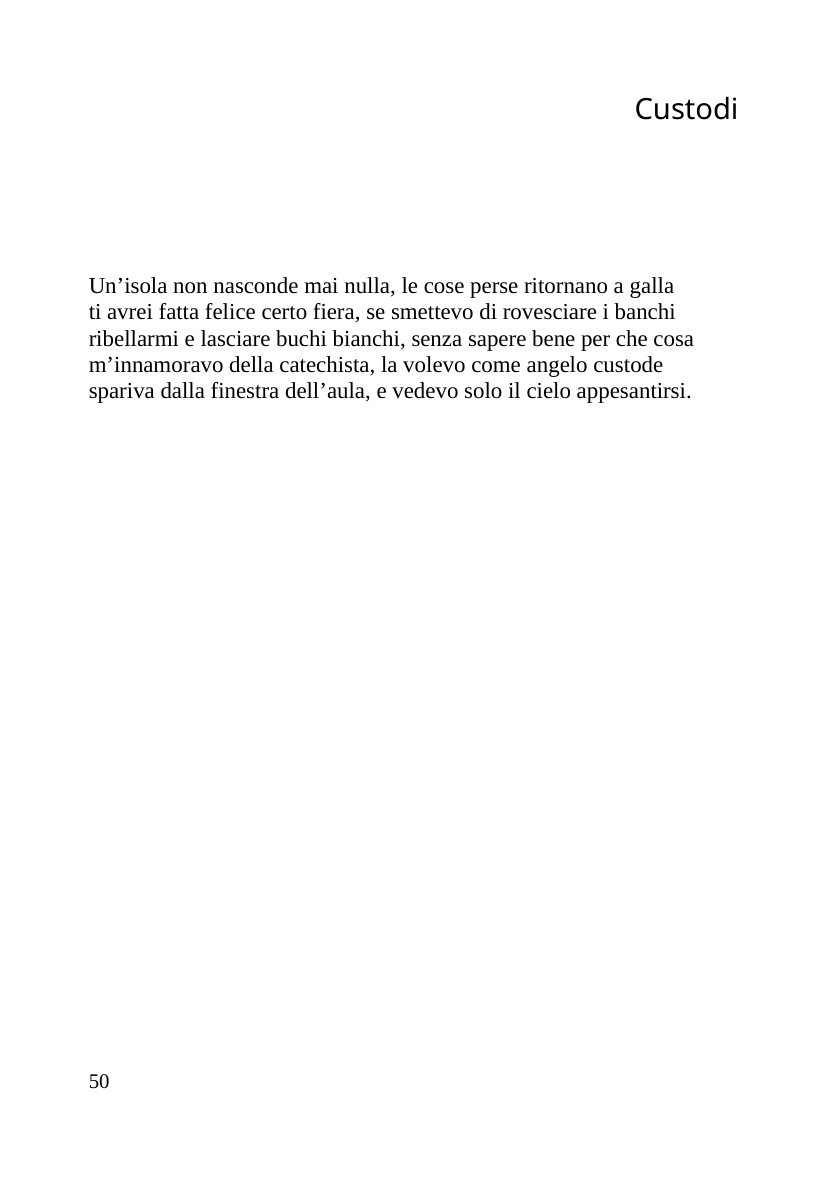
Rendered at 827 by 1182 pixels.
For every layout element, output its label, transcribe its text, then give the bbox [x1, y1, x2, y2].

text ti avrei fatta felice certo fiera, se smettevo di rovesciare i banchi [88, 298, 738, 325]
text ribellarmi e lasciare buchi bianchi, senza sapere bene per che cosa [88, 325, 738, 351]
text Un’isola non nasconde mai nulla, le cose perse ritornano a galla [88, 272, 738, 298]
subtitle Custodi [88, 88, 738, 128]
text spariva dalla finestra dell’aula, e vedevo solo il cielo appesantirsi. [88, 377, 738, 404]
text m’innamoravo della catechista, la volevo come angelo custode [88, 351, 738, 377]
